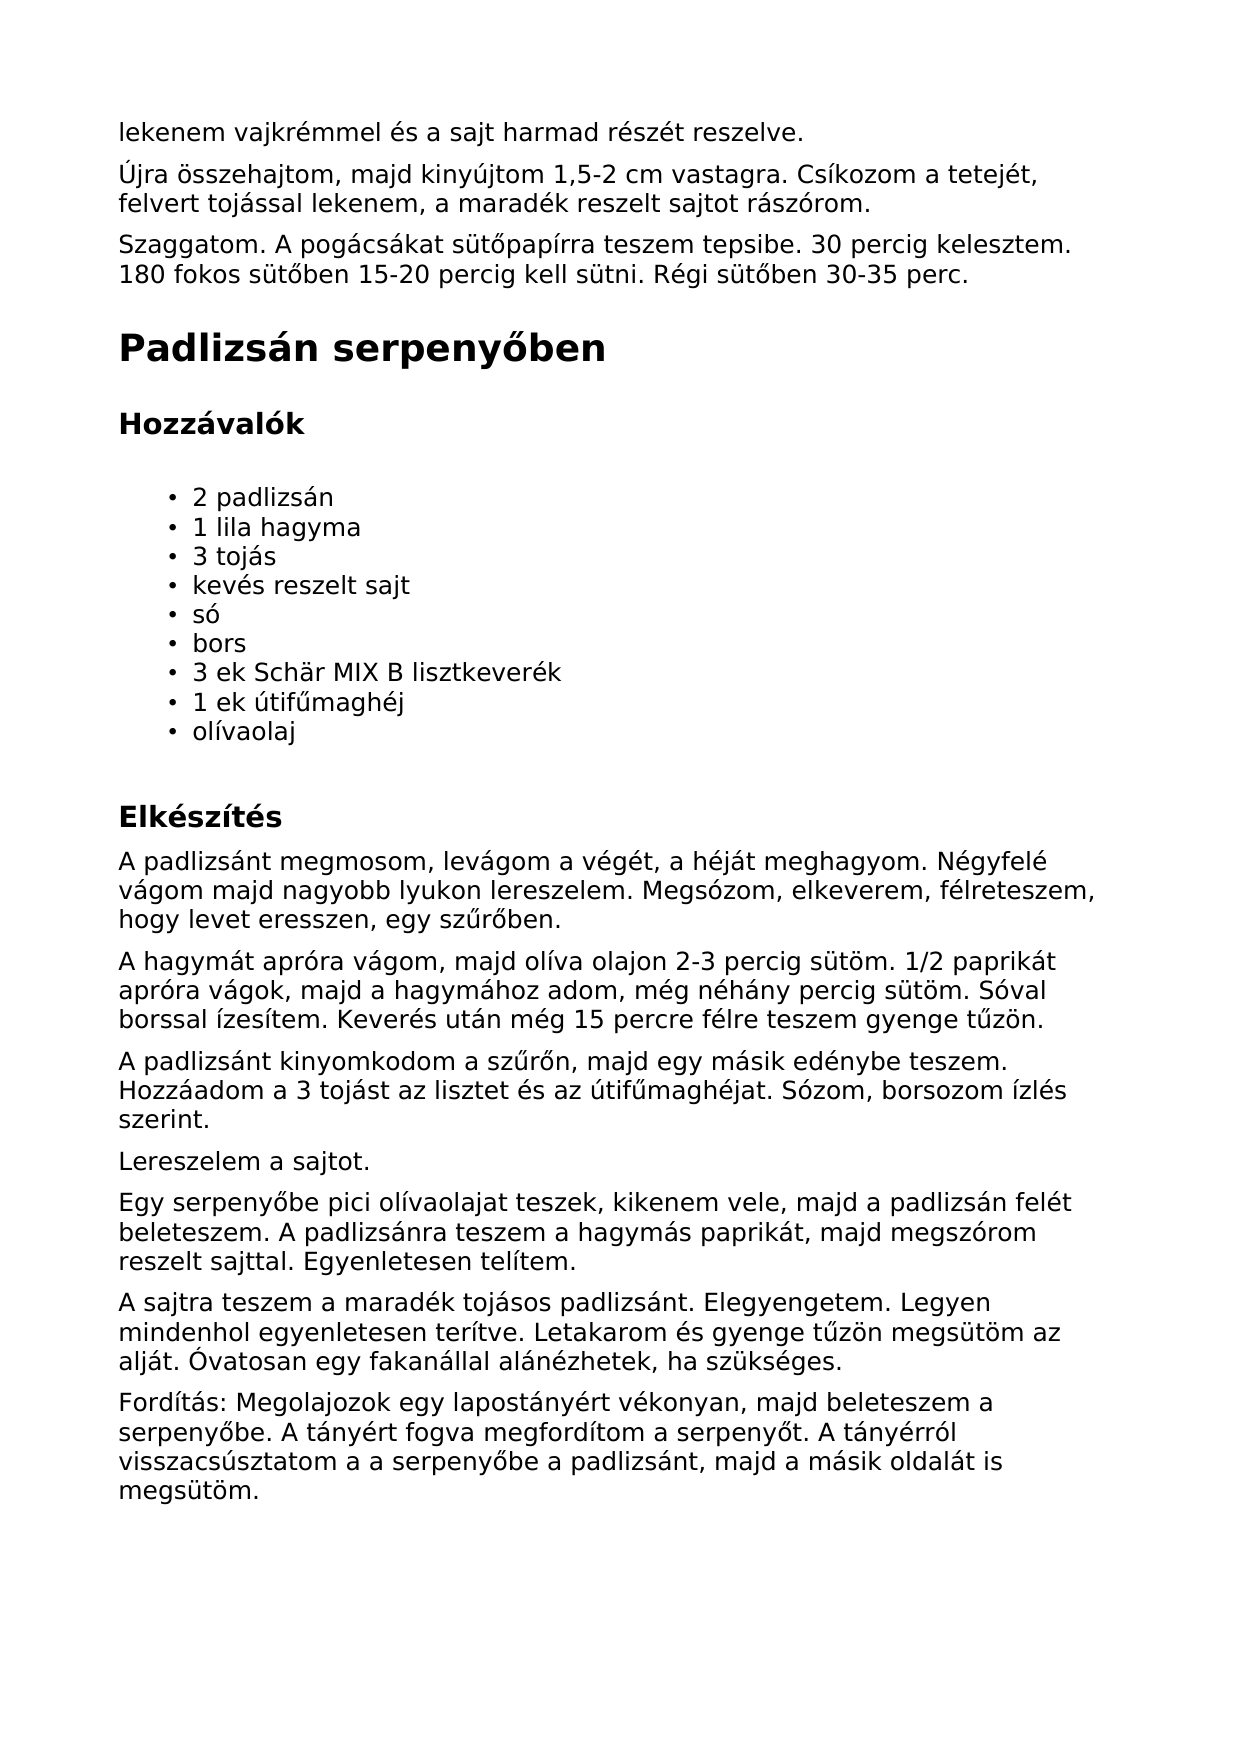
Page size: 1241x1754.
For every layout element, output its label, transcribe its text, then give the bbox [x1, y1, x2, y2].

subtitle Hozzávalók [118, 408, 1122, 442]
list bors [177, 629, 1122, 658]
text Fordítás: Megolajozok egy lapostányért vékonyan, majd beleteszem a serpenyőbe. A tányért fogva megfordítom a serpenyőt. A tányérról visszacsúsztatom a a serpenyőbe a padlizsánt, majd a másik oldalát is megsütöm. [118, 1389, 1122, 1505]
list 1 ek útifűmaghéj [177, 688, 1122, 717]
text Egy serpenyőbe pici olívaolajat teszek, kikenem vele, majd a padlizsán felét beleteszem. A padlizsánra teszem a hagymás paprikát, majd megszórom reszelt sajttal. Egyenletesen telítem. [118, 1189, 1122, 1276]
text Lereszelem a sajtot. [118, 1147, 1122, 1176]
subtitle Padlizsán serpenyőben [118, 326, 1122, 370]
list só [177, 600, 1122, 629]
text A sajtra teszem a maradék tojásos padlizsánt. Elegyengetem. Legyen mindenhol egyenletesen terítve. Letakarom és gyenge tűzön megsütöm az alját. Óvatosan egy fakanállal alánézhetek, ha szükséges. [118, 1289, 1122, 1376]
text Szaggatom. A pogácsákat sütőpapírra teszem tepsibe. 30 percig kelesztem. 180 fokos sütőben 15-20 percig kell sütni. Régi sütőben 30-35 perc. [118, 231, 1122, 289]
list 3 tojás [177, 542, 1122, 571]
text Újra összehajtom, majd kinyújtom 1,5-2 cm vastagra. Csíkozom a tetejét, felvert tojással lekenem, a maradék reszelt sajtot rászórom. [118, 160, 1122, 218]
subtitle Elkészítés [118, 801, 1122, 834]
list olívaolaj [177, 717, 1122, 746]
list 1 lila hagyma [177, 513, 1122, 542]
list 3 ek Schär MIX B lisztkeverék [177, 658, 1122, 688]
text A padlizsánt kinyomkodom a szűrőn, majd egy másik edénybe teszem. Hozzáadom a 3 tojást az lisztet és az útifűmaghéjat. Sózom, borsozom ízlés szerint. [118, 1047, 1122, 1134]
text A padlizsánt megmosom, levágom a végét, a héját meghagyom. Négyfelé vágom majd nagyobb lyukon lereszelem. Megsózom, elkeverem, félreteszem, hogy levet eresszen, egy szűrőben. [118, 847, 1122, 934]
list 2 padlizsán [177, 483, 1122, 513]
text lekenem vajkrémmel és a sajt harmad részét reszelve. [118, 118, 1122, 147]
list kevés reszelt sajt [177, 571, 1122, 600]
text A hagymát apróra vágom, majd olíva olajon 2-3 percig sütöm. 1/2 paprikát apróra vágok, majd a hagymához adom, még néhány percig sütöm. Sóval borssal ízesítem. Keverés után még 15 percre félre teszem gyenge tűzön. [118, 947, 1122, 1034]
